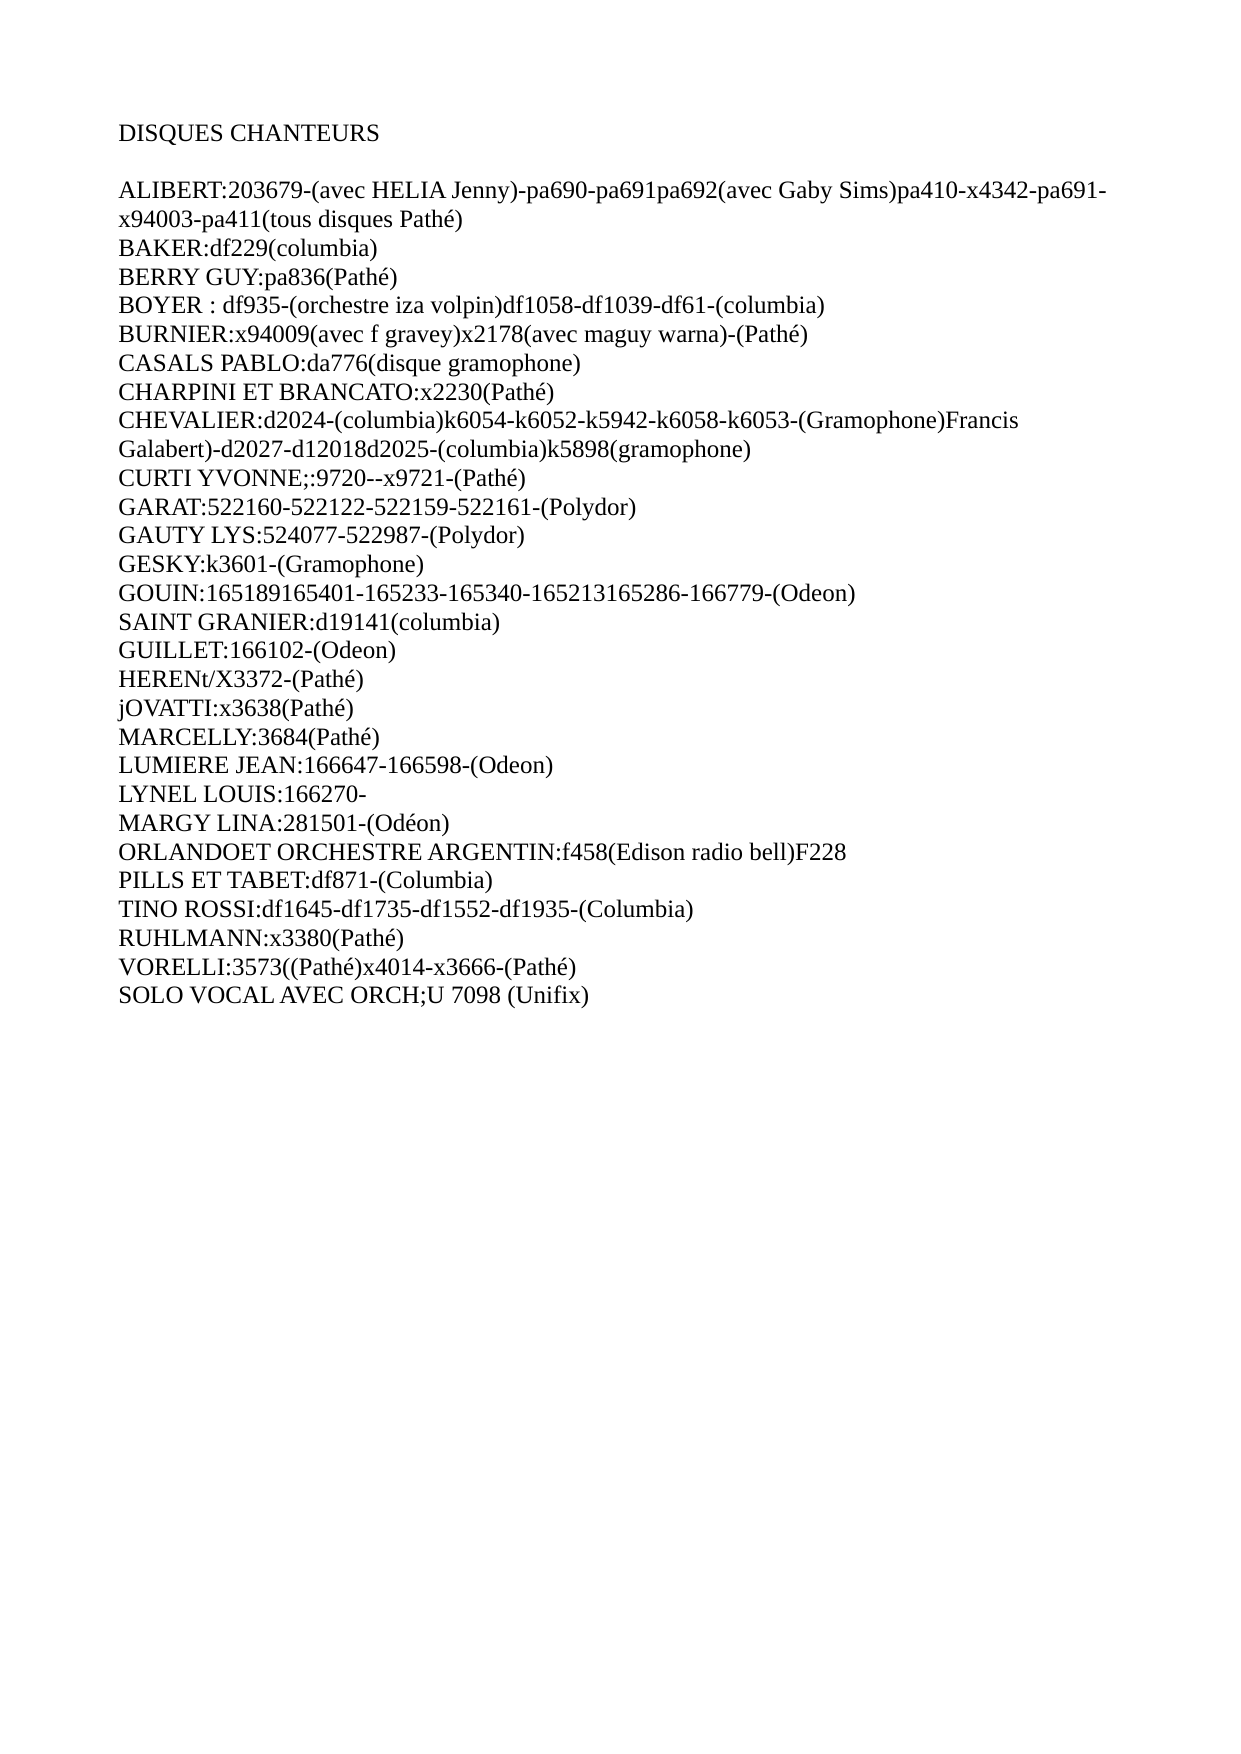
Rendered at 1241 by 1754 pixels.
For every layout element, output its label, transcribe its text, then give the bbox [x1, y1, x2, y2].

text ALIBERT:203679-(avec HELIA Jenny)-pa690-pa691pa692(avec Gaby Sims)pa410-x4342-pa691-x94003-pa411(tous disques Pathé) [118, 176, 1122, 233]
text MARGY LINA:281501-(Odéon) [118, 808, 1122, 837]
text SOLO VOCAL AVEC ORCH;U 7098 (Unifix) [118, 981, 1122, 1009]
text PILLS ET TABET:df871-(Columbia) [118, 866, 1122, 894]
text SAINT GRANIER:d19141(columbia) [118, 607, 1122, 636]
text GESKY:k3601-(Gramophone) [118, 549, 1122, 578]
text DISQUES CHANTEURS [118, 118, 1122, 147]
text BOYER : df935-(orchestre iza volpin)df1058-df1039-df61-(columbia) [118, 291, 1122, 319]
text BAKER:df229(columbia) [118, 233, 1122, 262]
text CASALS PABLO:da776(disque gramophone) [118, 348, 1122, 377]
text CHARPINI ET BRANCATO:x2230(Pathé) [118, 377, 1122, 406]
text LYNEL LOUIS:166270- [118, 779, 1122, 808]
text TINO ROSSI:df1645-df1735-df1552-df1935-(Columbia) [118, 894, 1122, 923]
text CHEVALIER:d2024-(columbia)k6054-k6052-k5942-k6058-k6053-(Gramophone)Francis Galabert)-d2027-d12018d2025-(columbia)k5898(gramophone) [118, 406, 1122, 463]
text GARAT:522160-522122-522159-522161-(Polydor) [118, 492, 1122, 521]
text LUMIERE JEAN:166647-166598-(Odeon) [118, 751, 1122, 779]
text RUHLMANN:x3380(Pathé) [118, 923, 1122, 952]
text ORLANDOET ORCHESTRE ARGENTIN:f458(Edison radio bell)F228 [118, 837, 1122, 866]
text VORELLI:3573((Pathé)x4014-x3666-(Pathé) [118, 952, 1122, 981]
text MARCELLY:3684(Pathé) [118, 722, 1122, 751]
text jOVATTI:x3638(Pathé) [118, 693, 1122, 722]
text HERENt/X3372-(Pathé) [118, 664, 1122, 693]
text BERRY GUY:pa836(Pathé) [118, 262, 1122, 291]
text BURNIER:x94009(avec f gravey)x2178(avec maguy warna)-(Pathé) [118, 319, 1122, 348]
text CURTI YVONNE;:9720--x9721-(Pathé) [118, 463, 1122, 492]
text GAUTY LYS:524077-522987-(Polydor) [118, 521, 1122, 549]
text GUILLET:166102-(Odeon) [118, 636, 1122, 664]
text GOUIN:165189165401-165233-165340-165213165286-166779-(Odeon) [118, 578, 1122, 607]
